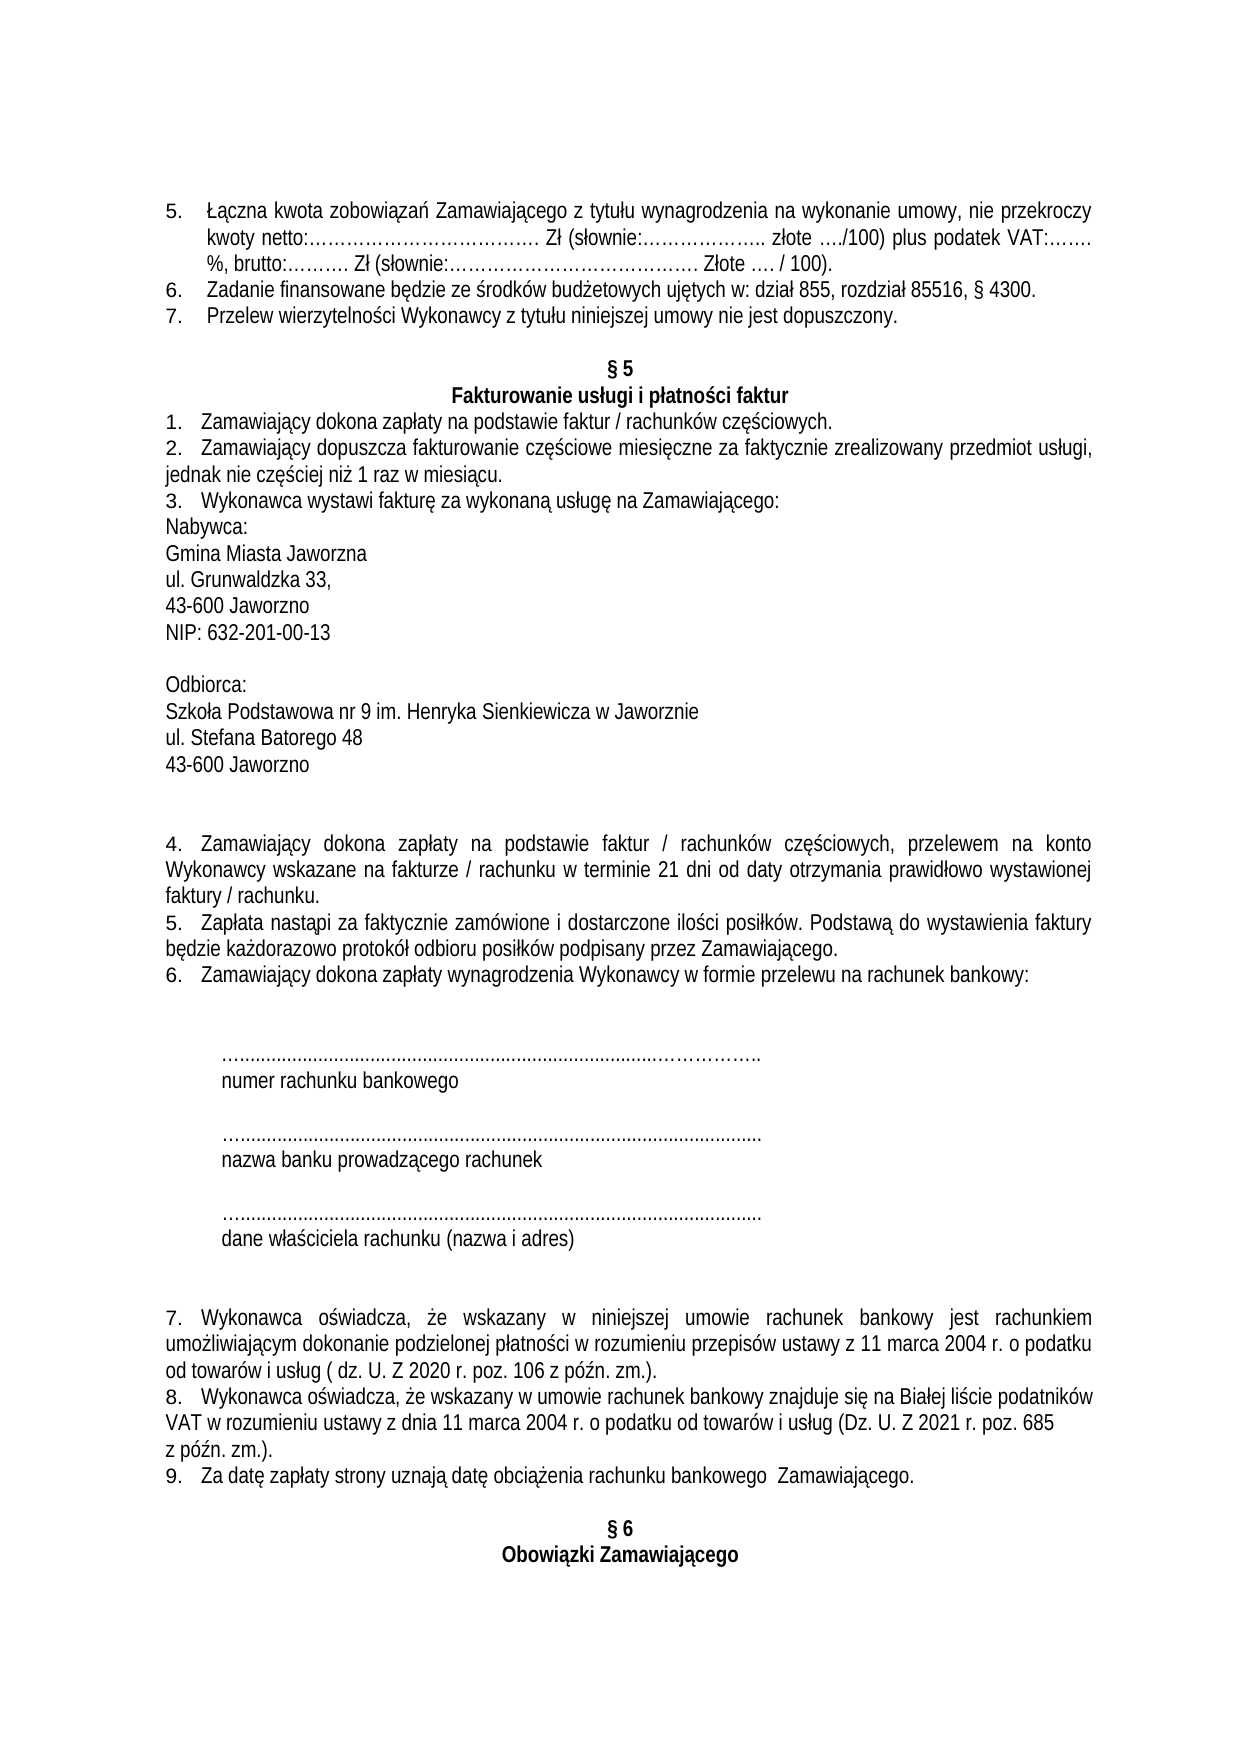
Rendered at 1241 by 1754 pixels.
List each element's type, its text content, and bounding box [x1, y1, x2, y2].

text Fakturowanie usługi i płatności faktur [148, 382, 1093, 408]
text ….................................................................................................... [148, 1198, 1093, 1225]
list Wykonawca wystawi fakturę za wykonaną usługę na Zamawiającego: [165, 487, 1093, 513]
list NIP: 632-201-00-13 [165, 619, 1093, 645]
list Zamawiający dokona zapłaty wynagrodzenia Wykonawcy w formie przelewu na rachunek bankowy: [165, 961, 1093, 988]
list Zamawiający dokona zapłaty na podstawie faktur / rachunków częściowych. [165, 408, 1093, 434]
list 43-600 Jaworzno [165, 592, 1093, 619]
text …................................................................................…………….. [148, 1040, 1093, 1067]
text Obowiązki Zamawiającego [148, 1541, 1093, 1567]
list ul. Grunwaldzka 33, [165, 566, 1093, 592]
list Łączna kwota zobowiązań Zamawiającego z tytułu wynagrodzenia na wykonanie umowy, nie przekroczy kwoty netto:………………………………. Zł (słownie:……………….. złote …./100) plus podatek VAT:…….%, brutto:………. Zł (słownie:…………………………………. Złote …. / 100). [165, 197, 1093, 276]
list Wykonawca oświadcza, że wskazany w umowie rachunek bankowy znajduje się na Białej liście podatników VAT w rozumieniu ustawy z dnia 11 marca 2004 r. o podatku od towarów i usług (Dz. U. Z 2021 r. poz. 685 z późn. zm.). [165, 1383, 1093, 1462]
list Zamawiający dopuszcza fakturowanie częściowe miesięczne za faktycznie zrealizowany przedmiot usługi, jednak nie częściej niż 1 raz w miesiącu. [165, 434, 1093, 487]
list 43-600 Jaworzno [165, 751, 1093, 777]
text § 5 [148, 355, 1093, 382]
list Przelew wierzytelności Wykonawcy z tytułu niniejszej umowy nie jest dopuszczony. [165, 302, 1093, 329]
list Zadanie finansowane będzie ze środków budżetowych ujętych w: dział 855, rozdział 85516, § 4300. [165, 276, 1093, 302]
list Zapłata nastąpi za faktycznie zamówione i dostarczone ilości posiłków. Podstawą do wystawienia faktury będzie każdorazowo protokół odbioru posiłków podpisany przez Zamawiającego. [165, 909, 1093, 961]
list Szkoła Podstawowa nr 9 im. Henryka Sienkiewicza w Jaworznie [165, 698, 1093, 724]
list ul. Stefana Batorego 48 [165, 724, 1093, 751]
text § 6 [148, 1515, 1093, 1541]
text ….................................................................................................... [148, 1119, 1093, 1146]
list Odbiorca: [165, 671, 1093, 698]
list Wykonawca oświadcza, że wskazany w niniejszej umowie rachunek bankowy jest rachunkiem umożliwiającym dokonanie podzielonej płatności w rozumieniu przepisów ustawy z 11 marca 2004 r. o podatku od towarów i usług ( dz. U. Z 2020 r. poz. 106 z późn. zm.). [165, 1304, 1093, 1383]
text nazwa banku prowadzącego rachunek [148, 1146, 1093, 1172]
text numer rachunku bankowego [148, 1067, 1093, 1093]
list Zamawiający dokona zapłaty na podstawie faktur / rachunków częściowych, przelewem na konto Wykonawcy wskazane na fakturze / rachunku w terminie 21 dni od daty otrzymania prawidłowo wystawionej faktury / rachunku. [165, 829, 1093, 909]
list Nabywca: Gmina Miasta Jaworzna [165, 513, 1093, 566]
text dane właściciela rachunku (nazwa i adres) [148, 1225, 1093, 1251]
list Za datę zapłaty strony uznają datę obciążenia rachunku bankowego Zamawiającego. [165, 1462, 1093, 1488]
